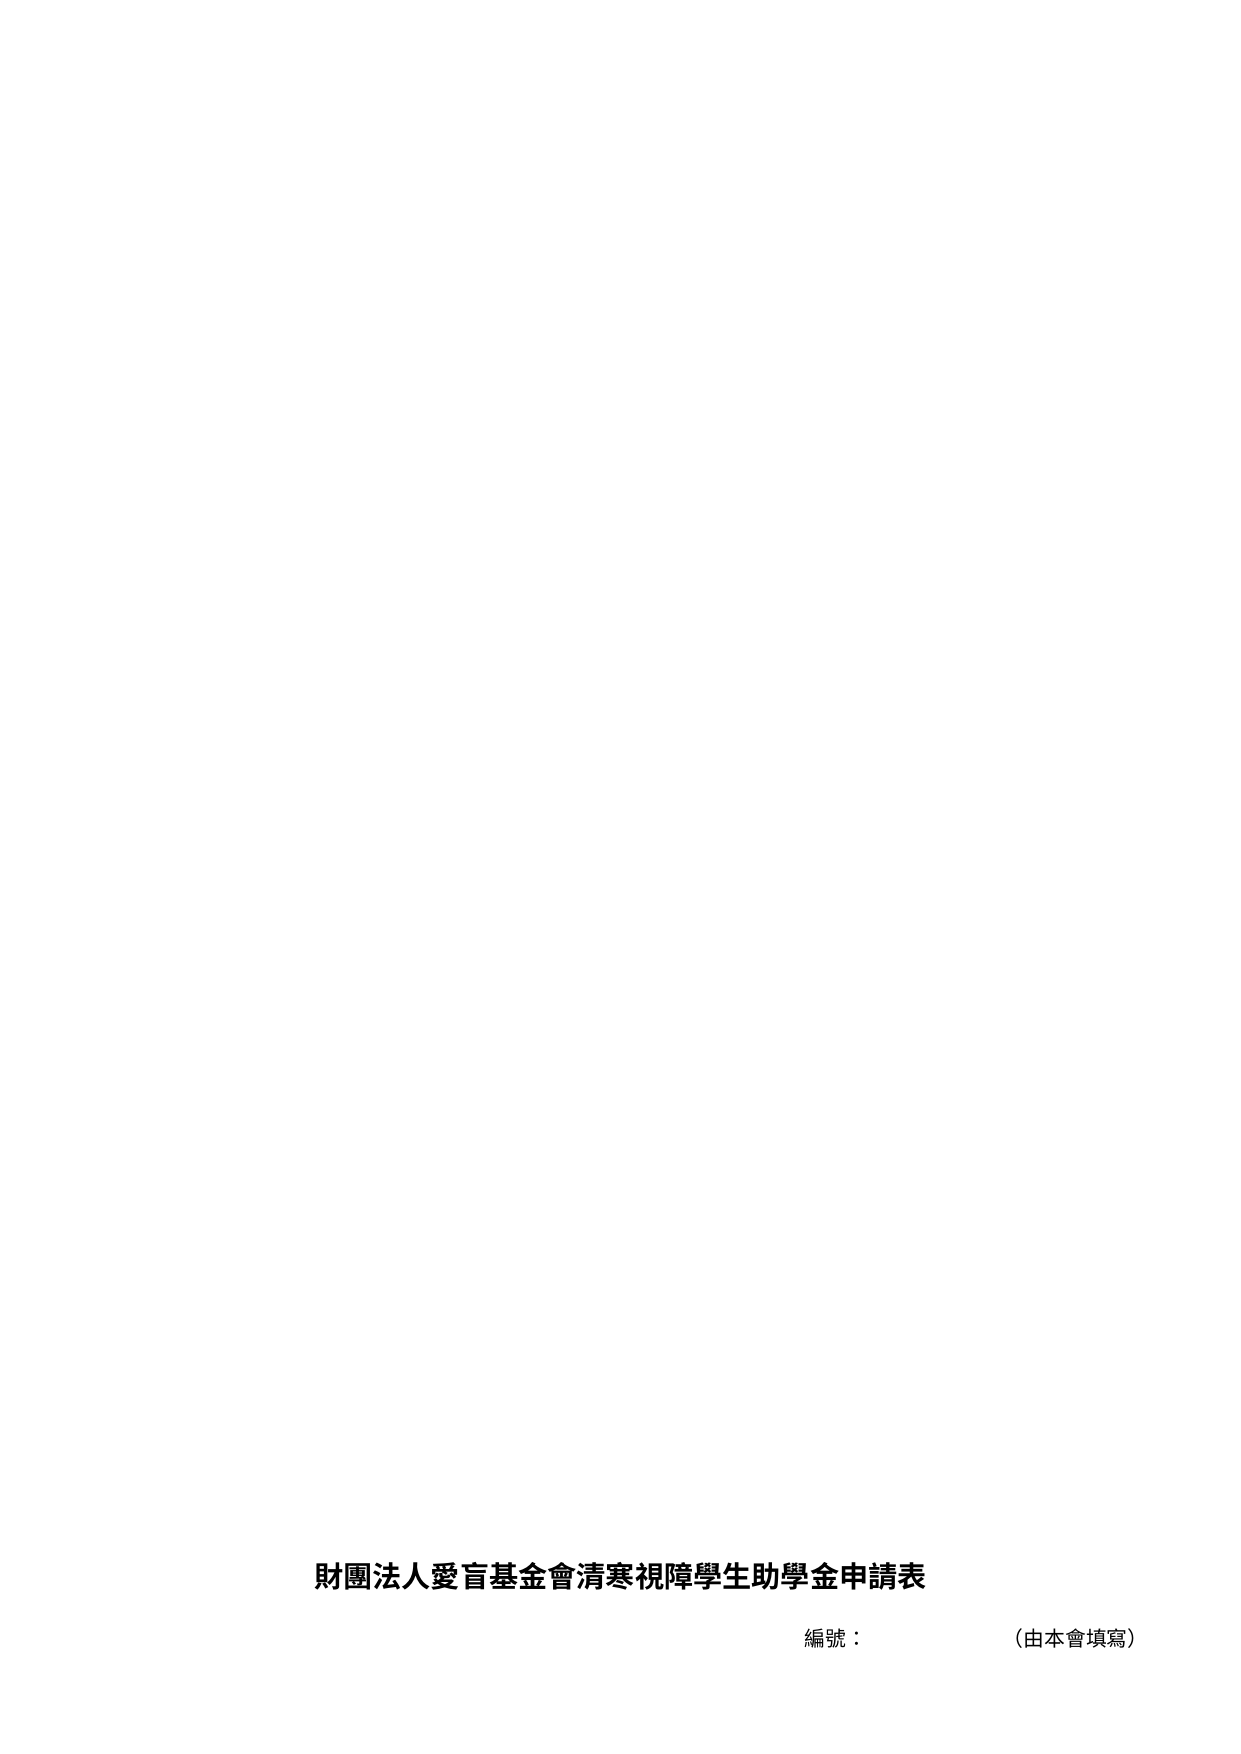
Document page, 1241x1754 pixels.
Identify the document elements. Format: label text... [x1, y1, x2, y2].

text 財團法人愛盲基金會清寒視障學生助學金申請表 編號： （由本會填寫） [75, 1471, 1165, 1658]
